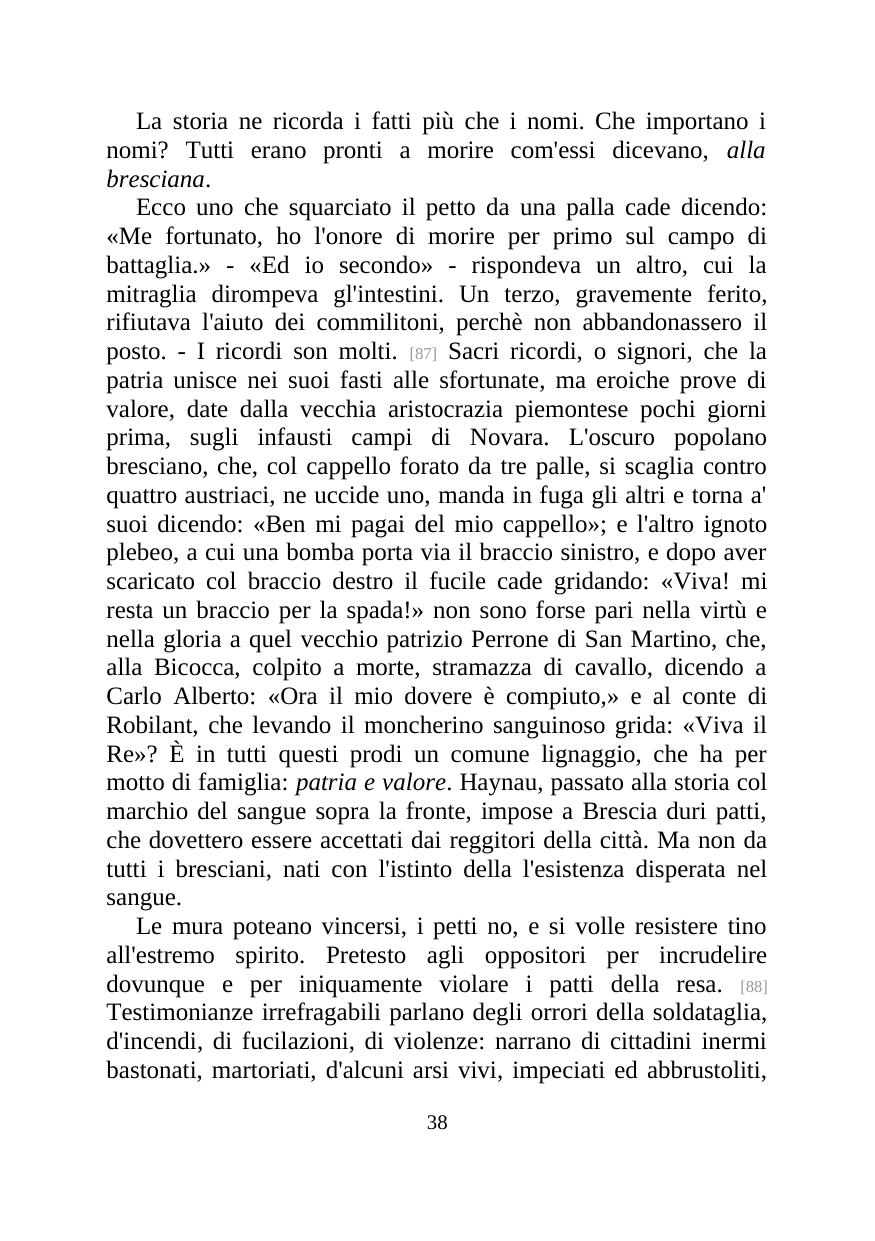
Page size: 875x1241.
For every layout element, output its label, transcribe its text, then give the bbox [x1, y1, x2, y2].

text Le mura poteano vincersi, i petti no, e si volle resistere tino all'estremo spirito. Pretesto agli oppositori per incrudelire dovunque e per iniquamente violare i patti della resa. [88] Testimonianze irrefragabili parlano degli orrori della soldataglia, d'incendi, di fucilazioni, di violenze: narrano di cittadini inermi bastonati, martoriati, d'alcuni arsi vivi, impeciati ed abbrustoliti, [106, 911, 768, 1084]
text Ecco uno che squarciato il petto da una palla cade dicendo: «Me fortunato, ho l'onore di morire per primo sul campo di battaglia.» - «Ed io secondo» - rispondeva un altro, cui la mitraglia dirompeva gl'intestini. Un terzo, gravemente ferito, rifiutava l'aiuto dei commilitoni, perchè non abbandonassero il posto. - I ricordi son molti. [87] Sacri ricordi, o signori, che la patria unisce nei suoi fasti alle sfortunate, ma eroiche prove di valore, date dalla vecchia aristocrazia piemontese pochi giorni prima, sugli infausti campi di Novara. L'oscuro popolano bresciano, che, col cappello forato da tre palle, si scaglia contro quattro austriaci, ne uccide uno, manda in fuga gli altri e torna a' suoi dicendo: «Ben mi pagai del mio cappello»; e l'altro ignoto plebeo, a cui una bomba porta via il braccio sinistro, e dopo aver scaricato col braccio destro il fucile cade gridando: «Viva! mi resta un braccio per la spada!» non sono forse pari nella virtù e nella gloria a quel vecchio patrizio Perrone di San Martino, che, alla Bicocca, colpito a morte, stramazza di cavallo, dicendo a Carlo Alberto: «Ora il mio dovere è compiuto,» e al conte di Robilant, che levando il moncherino sanguinoso grida: «Viva il Re»? È in tutti questi prodi un comune lignaggio, che ha per motto di famiglia: patria e valore. Haynau, passato alla storia col marchio del sangue sopra la fronte, impose a Brescia duri patti, che dovettero essere accettati dai reggitori della città. Ma non da tutti i bresciani, nati con l'istinto della l'esistenza disperata nel sangue. [106, 192, 768, 911]
text La storia ne ricorda i fatti più che i nomi. Che importano i nomi? Tutti erano pronti a morire com'essi dicevano, alla bresciana. [106, 106, 768, 192]
